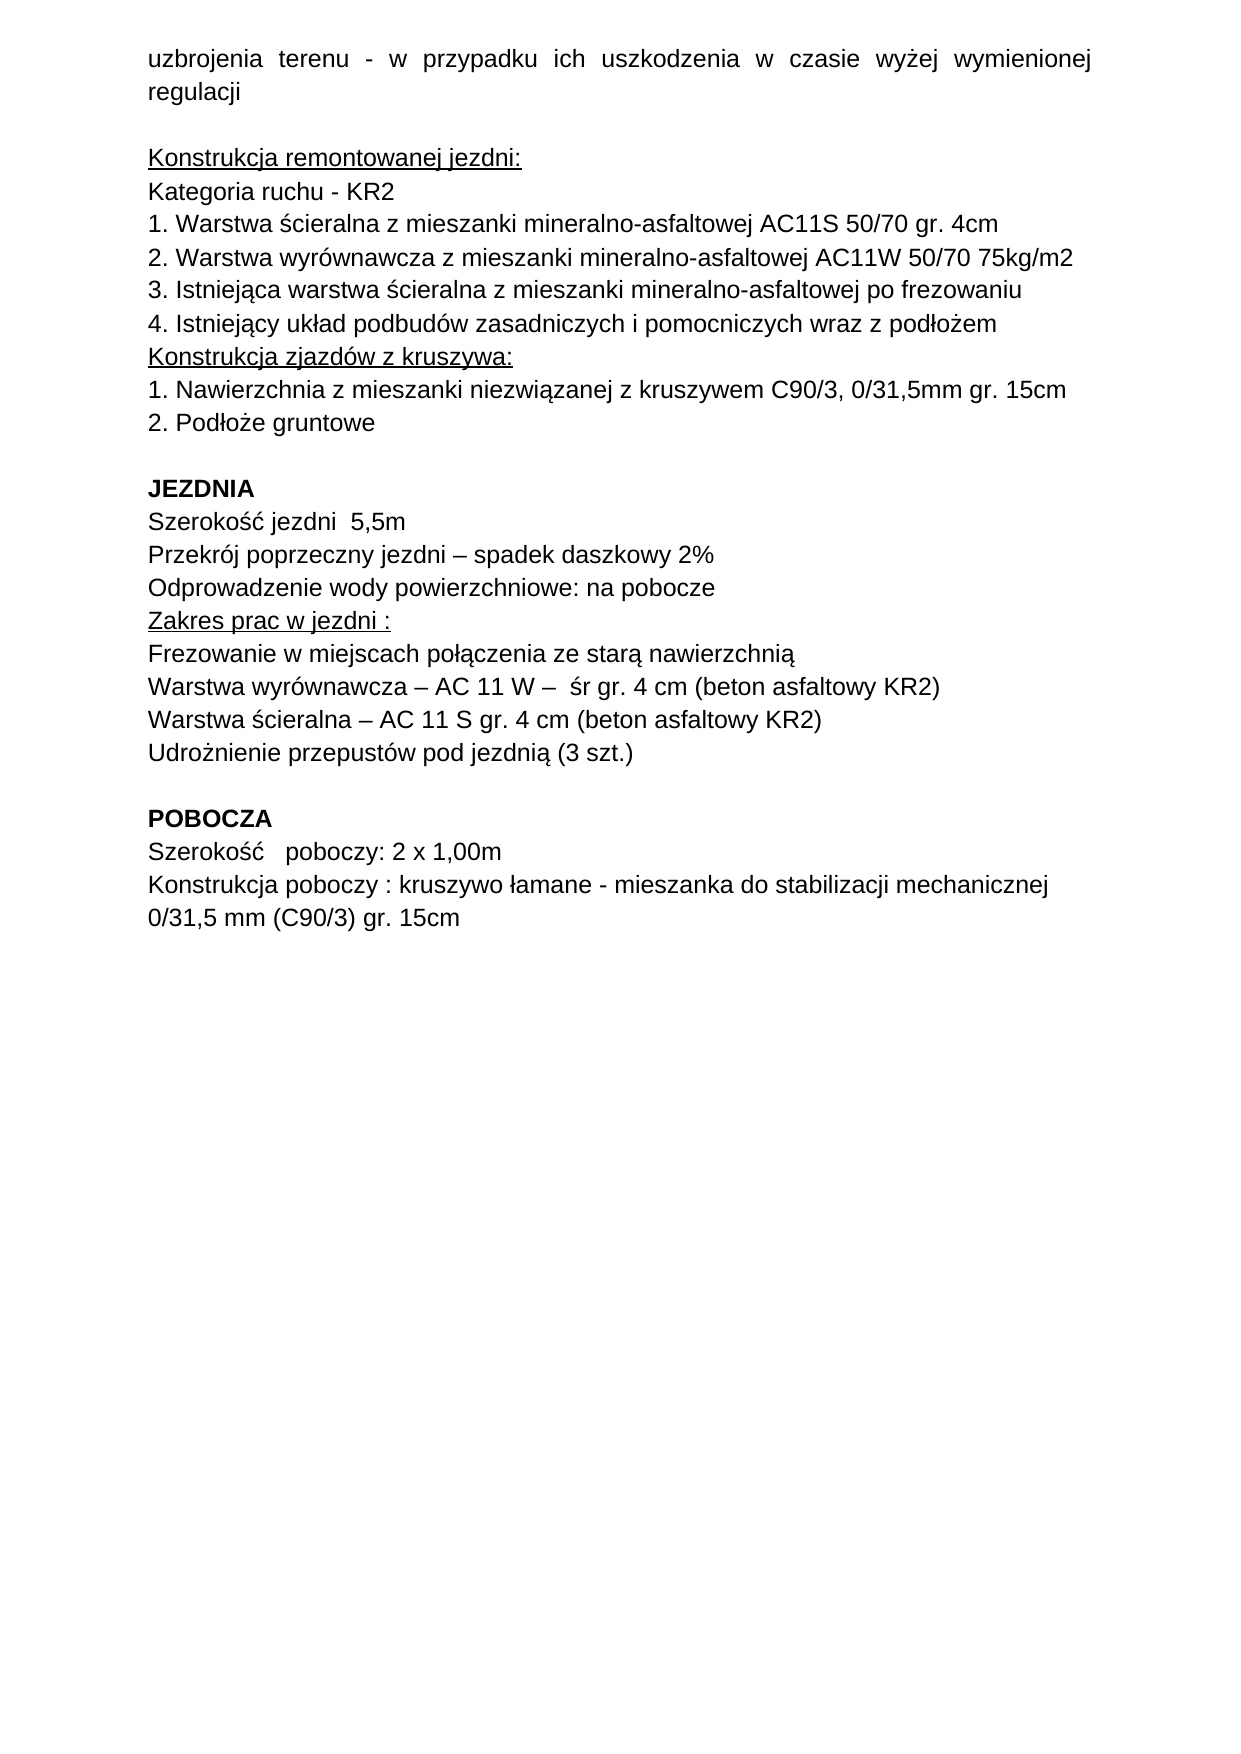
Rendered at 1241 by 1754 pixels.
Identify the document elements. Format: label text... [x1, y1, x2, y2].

text Kategoria ruchu - KR2 [148, 176, 1093, 205]
text Konstrukcja poboczy : kruszywo łamane - mieszanka do stabilizacji mechanicznej 0/31,5 mm (C90/3) gr. 15cm [148, 870, 1093, 932]
text 2. Warstwa wyrównawcza z mieszanki mineralno-asfaltowej AC11W 50/70 75kg/m2 [148, 242, 1093, 271]
text JEZDNIA [148, 474, 1093, 502]
text 1. Warstwa ścieralna z mieszanki mineralno-asfaltowej AC11S 50/70 gr. 4cm [148, 209, 1093, 238]
text Warstwa wyrównawcza – AC 11 W – śr gr. 4 cm (beton asfaltowy KR2) [148, 672, 1093, 701]
text Konstrukcja remontowanej jezdni: [148, 143, 1093, 172]
text Konstrukcja zjazdów z kruszywa: [148, 342, 1093, 370]
text Odprowadzenie wody powierzchniowe: na pobocze [148, 573, 1093, 601]
text Udrożnienie przepustów pod jezdnią (3 szt.) [148, 738, 1093, 767]
text 1. Nawierzchnia z mieszanki niezwiązanej z kruszywem C90/3, 0/31,5mm gr. 15cm [148, 374, 1093, 403]
text Szerokość jezdni 5,5m [148, 507, 1093, 535]
text Szerokość poboczy: 2 x 1,00m [148, 837, 1093, 866]
text uzbrojenia terenu - w przypadku ich uszkodzenia w czasie wyżej wymienionej regulacji [148, 44, 1093, 106]
text POBOCZA [148, 804, 1093, 833]
text 4. Istniejący układ podbudów zasadniczych i pomocniczych wraz z podłożem [148, 308, 1093, 337]
text Zakres prac w jezdni : [148, 606, 1093, 634]
text Frezowanie w miejscach połączenia ze starą nawierzchnią [148, 639, 1093, 667]
text 3. Istniejąca warstwa ścieralna z mieszanki mineralno-asfaltowej po frezowaniu [148, 276, 1093, 304]
text Przekrój poprzeczny jezdni – spadek daszkowy 2% [148, 540, 1093, 568]
text 2. Podłoże gruntowe [148, 408, 1093, 436]
text Warstwa ścieralna – AC 11 S gr. 4 cm (beton asfaltowy KR2) [148, 705, 1093, 733]
